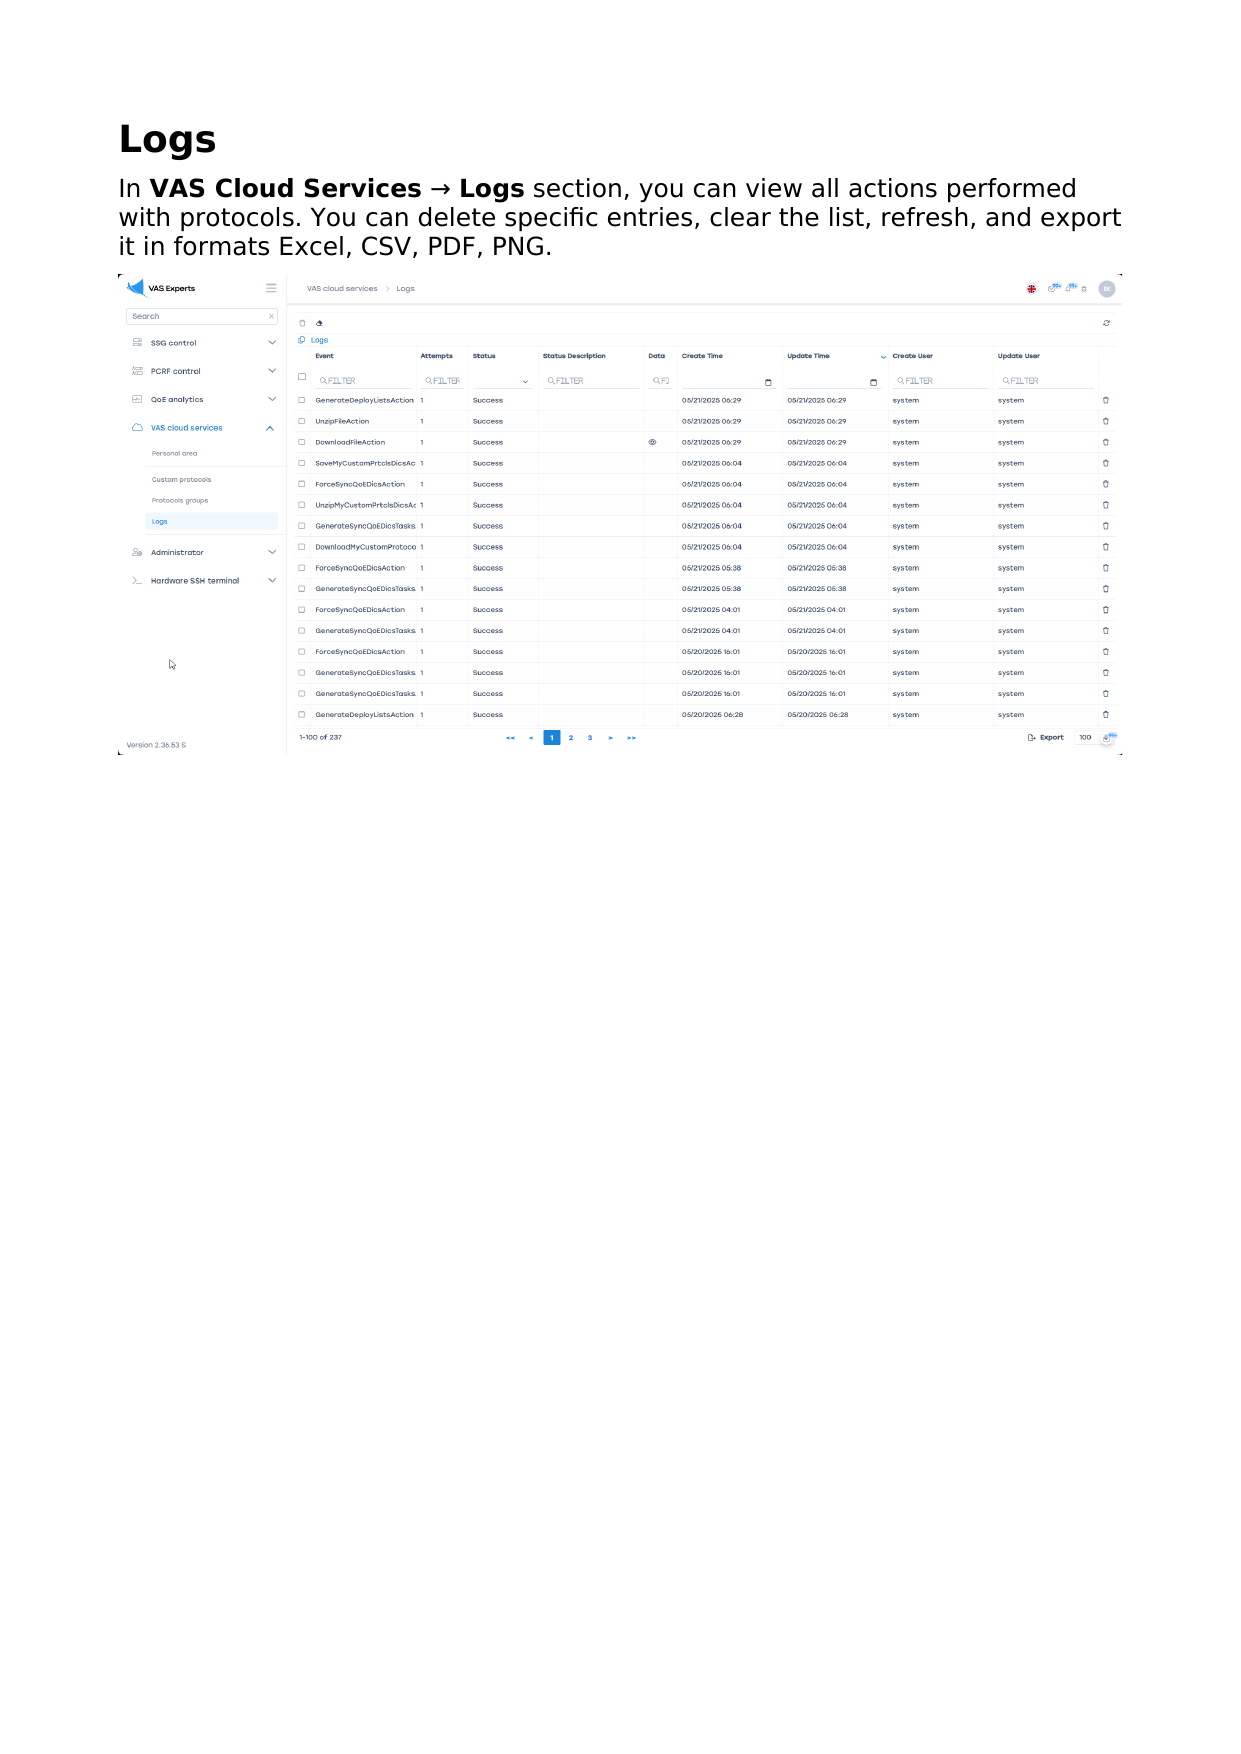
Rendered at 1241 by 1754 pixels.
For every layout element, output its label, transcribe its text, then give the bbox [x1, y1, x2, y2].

subtitle Logs [118, 118, 1122, 162]
picture [118, 274, 1123, 755]
text In VAS Cloud Services → Logs section, you can view all actions performed with protocols. You can delete specific entries, clear the list, refresh, and export it in formats Excel, CSV, PDF, PNG. [118, 174, 1122, 262]
